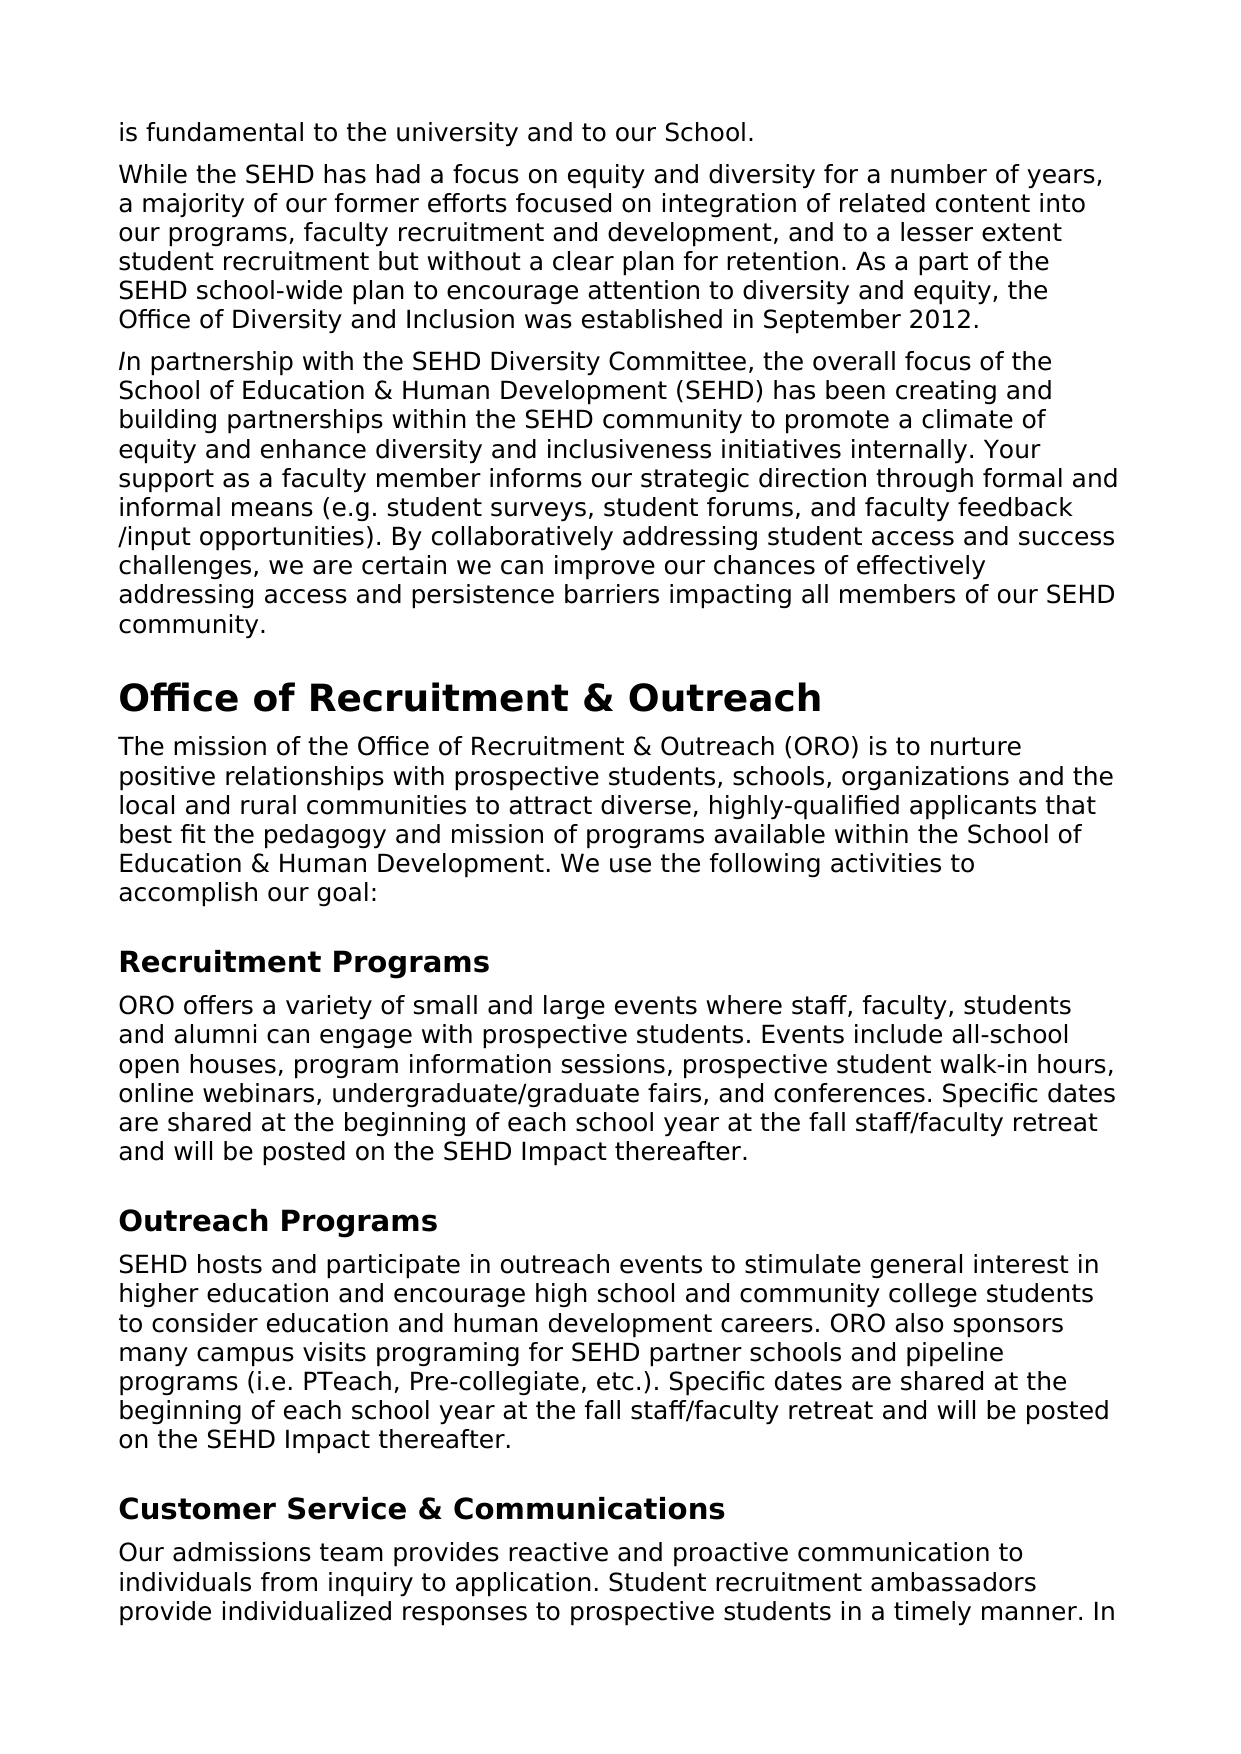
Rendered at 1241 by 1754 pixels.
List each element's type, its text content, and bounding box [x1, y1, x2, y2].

text is fundamental to the university and to our School. [118, 118, 1122, 147]
text Our admissions team provides reactive and proactive communication to individuals from inquiry to application. Student recruitment ambassadors provide individualized responses to prospective students in a timely manner. In [118, 1539, 1122, 1626]
subtitle Office of Recruitment & Outreach [118, 676, 1122, 720]
subtitle Customer Service & Communications [118, 1492, 1122, 1526]
subtitle Outreach Programs [118, 1204, 1122, 1238]
text In partnership with the SEHD Diversity Committee, the overall focus of the School of Education & Human Development (SEHD) has been creating and building partnerships within the SEHD community to promote a climate of equity and enhance diversity and inclusiveness initiatives internally. Your support as a faculty member informs our strategic direction through formal and informal means (e.g. student surveys, student forums, and faculty feedback /input opportunities). By collaboratively addressing student access and success challenges, we are certain we can improve our chances of effectively addressing access and persistence barriers impacting all members of our SEHD community. [118, 347, 1122, 639]
subtitle Recruitment Programs [118, 945, 1122, 979]
text SEHD hosts and participate in outreach events to stimulate general interest in higher education and encourage high school and community college students to consider education and human development careers. ORO also sponsors many campus visits programing for SEHD partner schools and pipeline programs (i.e. PTeach, Pre-collegiate, etc.). Specific dates are shared at the beginning of each school year at the fall staff/faculty retreat and will be posted on the SEHD Impact thereafter. [118, 1251, 1122, 1455]
text ORO offers a variety of small and large events where staff, faculty, students and alumni can engage with prospective students. Events include all-school open houses, program information sessions, prospective student walk-in hours, online webinars, undergraduate/graduate fairs, and conferences. Specific dates are shared at the beginning of each school year at the fall staff/faculty retreat and will be posted on the SEHD Impact thereafter. [118, 992, 1122, 1167]
text While the SEHD has had a focus on equity and diversity for a number of years, a majority of our former efforts focused on integration of related content into our programs, faculty recruitment and development, and to a lesser extent student recruitment but without a clear plan for retention. As a part of the SEHD school-wide plan to encourage attention to diversity and equity, the Office of Diversity and Inclusion was established in September 2012. [118, 160, 1122, 335]
text The mission of the Office of Recruitment & Outreach (ORO) is to nurture positive relationships with prospective students, schools, organizations and the local and rural communities to attract diverse, highly-qualified applicants that best fit the pedagogy and mission of programs available within the School of Education & Human Development. We use the following activities to accomplish our goal: [118, 733, 1122, 908]
